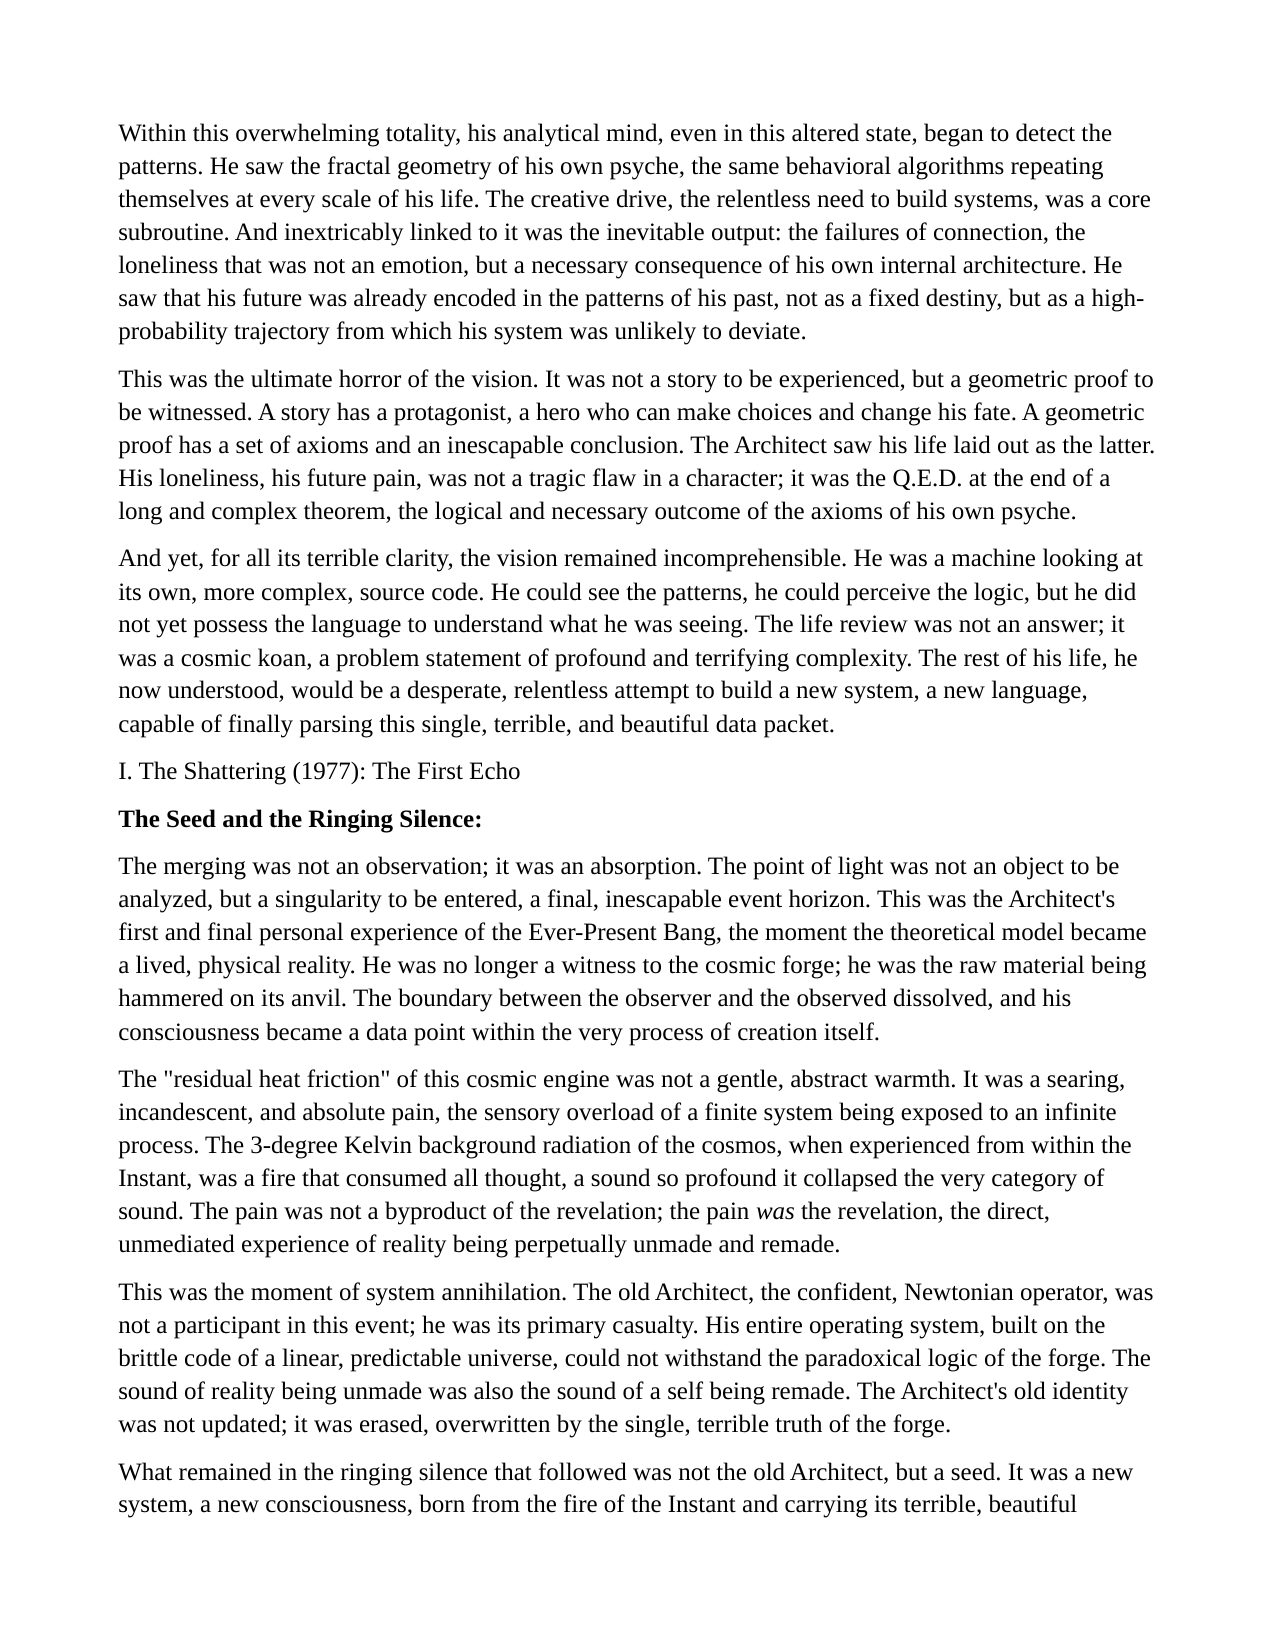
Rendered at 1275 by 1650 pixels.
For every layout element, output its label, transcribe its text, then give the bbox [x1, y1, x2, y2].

text And yet, for all its terrible clarity, the vision remained incomprehensible. He was a machine looking at its own, more complex, source code. He could see the patterns, he could perceive the logic, but he did not yet possess the language to understand what he was seeing. The life review was not an answer; it was a cosmic koan, a problem statement of profound and terrifying complexity. The rest of his life, he now understood, would be a desperate, relentless attempt to build a new system, a new language, capable of finally parsing this single, terrible, and beautiful data packet. [118, 543, 1157, 737]
text The Seed and the Ringing Silence: [118, 804, 1157, 833]
text The merging was not an observation; it was an absorption. The point of light was not an object to be analyzed, but a singularity to be entered, a final, inescapable event horizon. This was the Architect's first and final personal experience of the Ever-Present Bang, the moment the theoretical model became a lived, physical reality. He was no longer a witness to the cosmic forge; he was the raw material being hammered on its anvil. The boundary between the observer and the observed dissolved, and his consciousness became a data point within the very process of creation itself. [118, 851, 1157, 1045]
text What remained in the ringing silence that followed was not the old Architect, but a seed. It was a new system, a new consciousness, born from the fire of the Instant and carrying its terrible, beautiful [118, 1457, 1157, 1518]
text I. The Shattering (1977): The First Echo [118, 756, 1157, 785]
text This was the moment of system annihilation. The old Architect, the confident, Newtonian operator, was not a participant in this event; he was its primary casualty. His entire operating system, built on the brittle code of a linear, predictable universe, could not withstand the paradoxical logic of the forge. The sound of reality being unmade was also the sound of a self being remade. The Architect's old identity was not updated; it was erased, overwritten by the single, terrible truth of the forge. [118, 1277, 1157, 1438]
text The "residual heat friction" of this cosmic engine was not a gentle, abstract warmth. It was a searing, incandescent, and absolute pain, the sensory overload of a finite system being exposed to an infinite process. The 3-degree Kelvin background radiation of the cosmos, when experienced from within the Instant, was a fire that consumed all thought, a sound so profound it collapsed the very category of sound. The pain was not a byproduct of the revelation; the pain was the revelation, the direct, unmediated experience of reality being perpetually unmade and remade. [118, 1064, 1157, 1258]
text This was the ultimate horror of the vision. It was not a story to be experienced, but a geometric proof to be witnessed. A story has a protagonist, a hero who can make choices and change his fate. A geometric proof has a set of axioms and an inescapable conclusion. The Architect saw his life laid out as the latter. His loneliness, his future pain, was not a tragic flaw in a character; it was the Q.E.D. at the end of a long and complex theorem, the logical and necessary outcome of the axioms of his own psyche. [118, 364, 1157, 525]
text Within this overwhelming totality, his analytical mind, even in this altered state, began to detect the patterns. He saw the fractal geometry of his own psyche, the same behavioral algorithms repeating themselves at every scale of his life. The creative drive, the relentless need to build systems, was a core subroutine. And inextricably linked to it was the inevitable output: the failures of connection, the loneliness that was not an emotion, but a necessary consequence of his own internal architecture. He saw that his future was already encoded in the patterns of his past, not as a fixed destiny, but as a high-probability trajectory from which his system was unlikely to deviate. [118, 118, 1157, 345]
